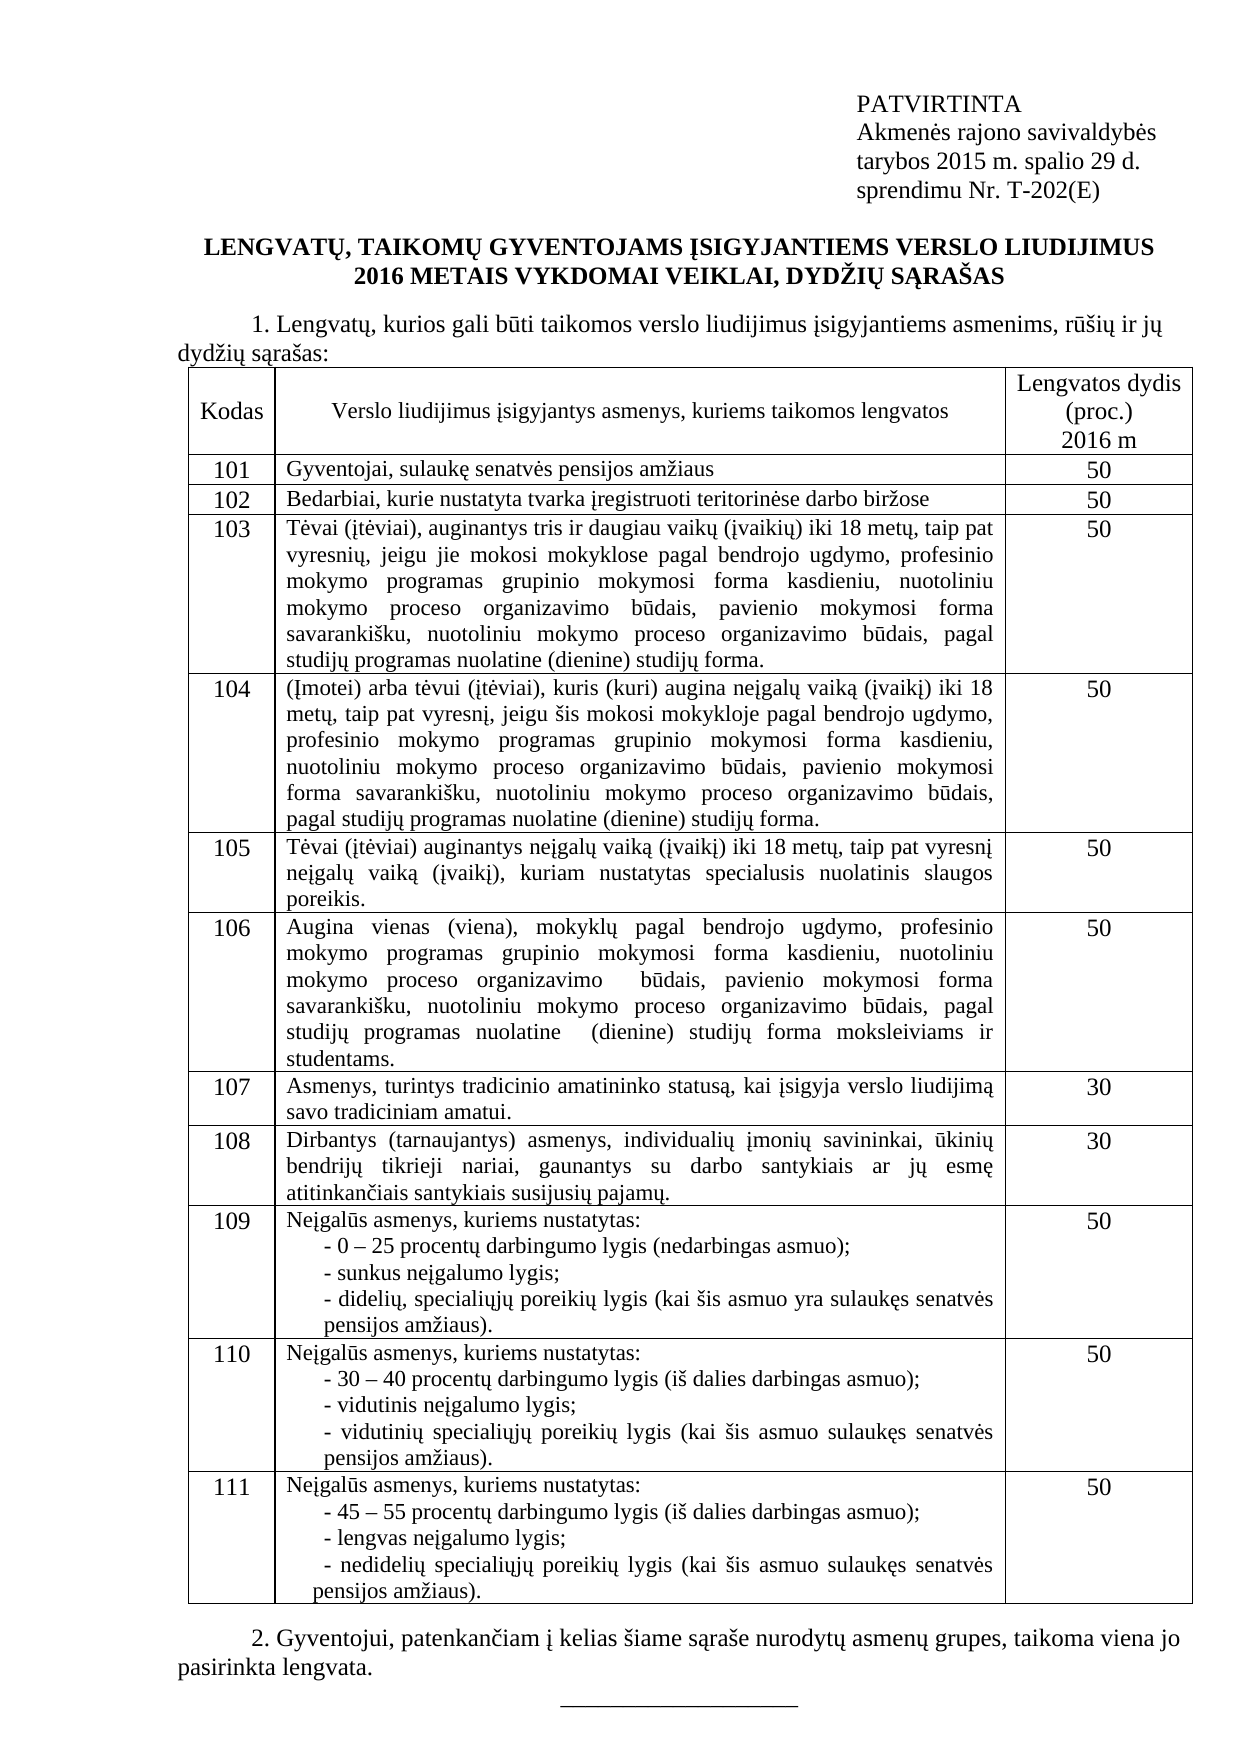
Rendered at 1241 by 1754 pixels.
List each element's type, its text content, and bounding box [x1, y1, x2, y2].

text 2. Gyventojui, patenkančiam į kelias šiame sąraše nurodytų asmenų grupes, taikoma viena jo pasirinkta lengvata. [177, 1623, 1181, 1681]
text LENGVATŲ, TAIKOMŲ GYVENTOJAMS ĮSIGYJANTIEMS VERSLO LIUDIJIMUS [177, 232, 1181, 261]
text 2016 METAIS VYKDOMAI VEIKLAI, DYDŽIŲ SĄRAŠAS [177, 261, 1181, 290]
table_cell 102 [189, 485, 274, 513]
table_cell Tėvai (įtėviai), auginantys tris ir daugiau vaikų (įvaikių) iki 18 metų, taip pat vyresnių, jeigu jie mokosi mokyklose pagal bendrojo ugdymo, profesinio mokymo programas grupinio mokymosi forma kasdieniu, nuotoliniu mokymo proceso organizavimo būdais, pavienio mokymosi forma savarankišku, nuotoliniu mokymo proceso organizavimo būdais, pagal studijų programas nuolatine (dienine) studijų forma. [276, 515, 1005, 673]
table_header Verslo liudijimus įsigyjantys asmenys, kuriems taikomos lengvatos [276, 368, 1005, 454]
table_cell 108 [189, 1126, 274, 1205]
table_cell 104 [189, 674, 274, 832]
text PATVIRTINTA [177, 89, 1181, 117]
table_cell Neįgalūs asmenys, kuriems nustatytas: - 45 – 55 procentų darbingumo lygis (iš dalies darbingas asmuo); - lengvas neįgalumo lygis; - nedidelių specialiųjų poreikių lygis (kai šis asmuo sulaukęs senatvės pensijos amžiaus). [276, 1472, 1005, 1603]
table_cell 50 [1006, 515, 1192, 673]
text ___________________ [177, 1681, 1181, 1710]
table_cell 30 [1006, 1072, 1192, 1125]
text sprendimu Nr. T-202(E) [177, 175, 1181, 204]
table_cell 103 [189, 515, 274, 673]
table_cell 50 [1006, 833, 1192, 912]
table_cell (Įmotei) arba tėvui (įtėviai), kuris (kuri) augina neįgalų vaiką (įvaikį) iki 18 metų, taip pat vyresnį, jeigu šis mokosi mokykloje pagal bendrojo ugdymo, profesinio mokymo programas grupinio mokymosi forma kasdieniu, nuotoliniu mokymo proceso organizavimo būdais, pavienio mokymosi forma savarankišku, nuotoliniu mokymo proceso organizavimo būdais, pagal studijų programas nuolatine (dienine) studijų forma. [276, 674, 1005, 832]
table_cell 50 [1006, 1339, 1192, 1471]
table_cell 50 [1006, 1206, 1192, 1338]
text Akmenės rajono savivaldybės [177, 117, 1181, 146]
table_cell 107 [189, 1072, 274, 1125]
table_cell Gyventojai, sulaukę senatvės pensijos amžiaus [276, 455, 1005, 484]
table_cell Neįgalūs asmenys, kuriems nustatytas: - 30 – 40 procentų darbingumo lygis (iš dalies darbingas asmuo); - vidutinis neįgalumo lygis; - vidutinių specialiųjų poreikių lygis (kai šis asmuo sulaukęs senatvės pensijos amžiaus). [276, 1339, 1005, 1471]
table_cell 30 [1006, 1126, 1192, 1205]
table_cell Tėvai (įtėviai) auginantys neįgalų vaiką (įvaikį) iki 18 metų, taip pat vyresnį neįgalų vaiką (įvaikį), kuriam nustatytas specialusis nuolatinis slaugos poreikis. [276, 833, 1005, 912]
table_cell 50 [1006, 674, 1192, 832]
table_header Kodas [189, 368, 274, 454]
table_cell 50 [1006, 485, 1192, 513]
table_cell 105 [189, 833, 274, 912]
table_cell Dirbantys (tarnaujantys) asmenys, individualių įmonių savininkai, ūkinių bendrijų tikrieji nariai, gaunantys su darbo santykiais ar jų esmę atitinkančiais santykiais susijusių pajamų. [276, 1126, 1005, 1205]
text 1. Lengvatų, kurios gali būti taikomos verslo liudijimus įsigyjantiems asmenims, rūšių ir jų dydžių sąrašas: [177, 309, 1181, 367]
table_cell Neįgalūs asmenys, kuriems nustatytas: - 0 – 25 procentų darbingumo lygis (nedarbingas asmuo); - sunkus neįgalumo lygis; - didelių, specialiųjų poreikių lygis (kai šis asmuo yra sulaukęs senatvės pensijos amžiaus). [276, 1206, 1005, 1338]
table_cell 106 [189, 913, 274, 1071]
table_cell 50 [1006, 455, 1192, 484]
table_cell 109 [189, 1206, 274, 1338]
table_cell 50 [1006, 913, 1192, 1071]
table_header Lengvatos dydis (proc.) 2016 m [1006, 368, 1192, 454]
table_cell Asmenys, turintys tradicinio amatininko statusą, kai įsigyja verslo liudijimą savo tradiciniam amatui. [276, 1072, 1005, 1125]
table_cell 110 [189, 1339, 274, 1471]
text tarybos 2015 m. spalio 29 d. [177, 146, 1181, 175]
table_cell 101 [189, 455, 274, 484]
table_cell Augina vienas (viena), mokyklų pagal bendrojo ugdymo, profesinio mokymo programas grupinio mokymosi forma kasdieniu, nuotoliniu mokymo proceso organizavimo būdais, pavienio mokymosi forma savarankišku, nuotoliniu mokymo proceso organizavimo būdais, pagal studijų programas nuolatine (dienine) studijų forma moksleiviams ir studentams. [276, 913, 1005, 1071]
table_cell 50 [1006, 1472, 1192, 1603]
table_cell Bedarbiai, kurie nustatyta tvarka įregistruoti teritorinėse darbo biržose [276, 485, 1005, 513]
table_cell 111 [189, 1472, 274, 1603]
